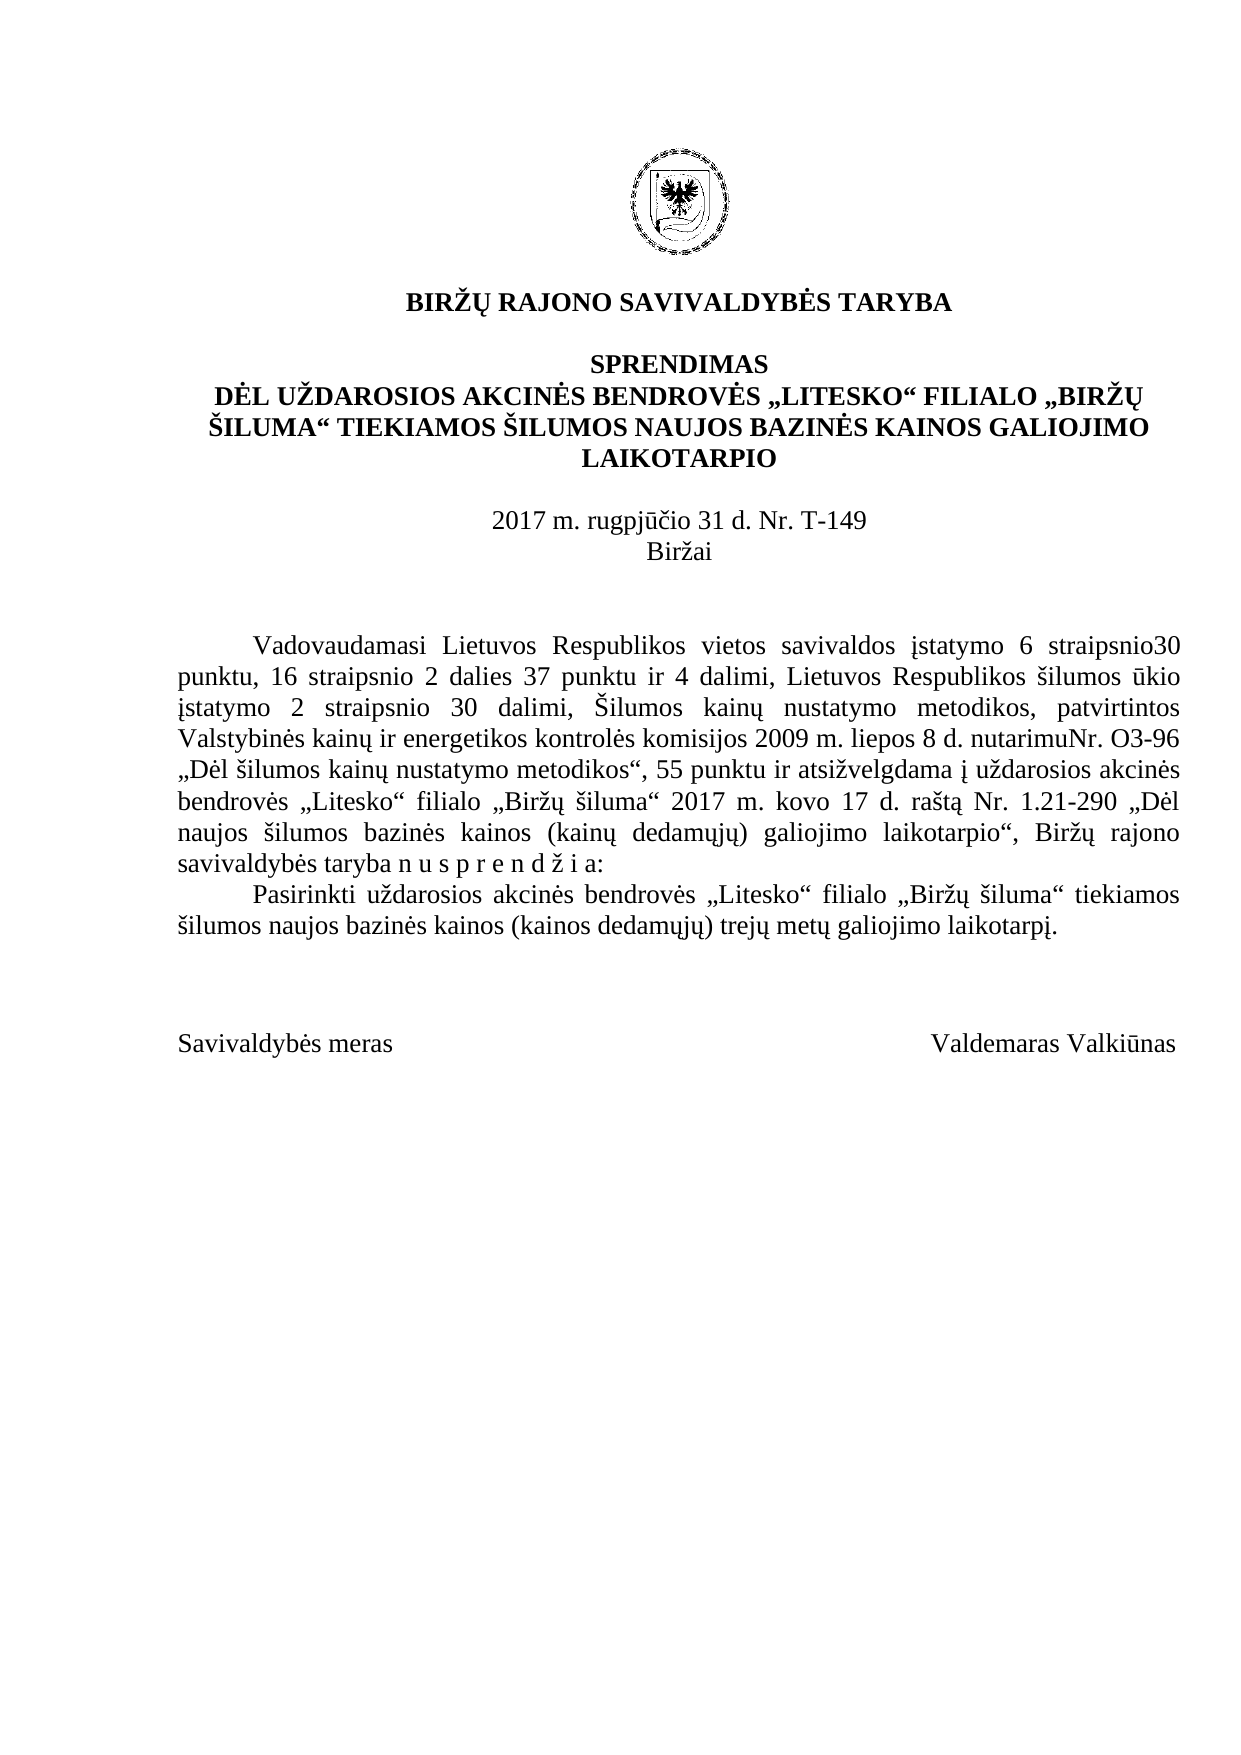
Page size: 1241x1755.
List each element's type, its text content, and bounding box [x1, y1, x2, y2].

text Vadovaudamasi Lietuvos Respublikos vietos savivaldos įstatymo 6 straipsnio30 punktu, 16 straipsnio 2 dalies 37 punktu ir 4 dalimi, Lietuvos Respublikos šilumos ūkio įstatymo 2 straipsnio 30 dalimi, Šilumos kainų nustatymo metodikos, patvirtintos Valstybinės kainų ir energetikos kontrolės komisijos 2009 m. liepos 8 d. nutarimuNr. O3-96 „Dėl šilumos kainų nustatymo metodikos“, 55 punktu ir atsižvelgdama į uždarosios akcinės bendrovės „Litesko“ filialo „Biržų šiluma“ 2017 m. kovo 17 d. raštą Nr. 1.21-290 „Dėl naujos šilumos bazinės kainos (kainų dedamųjų) galiojimo laikotarpio“, Biržų rajono savivaldybės taryba n u s p r e n d ž i a: [177, 629, 1181, 878]
text BIRŽŲ RAJONO SAVIVALDYBĖS TARYBA [177, 286, 1181, 317]
text 2017 m. rugpjūčio 31 d. Nr. T-149 [177, 504, 1181, 536]
text SPRENDIMAS [177, 349, 1181, 380]
text Pasirinkti uždarosios akcinės bendrovės „Litesko“ filialo „Biržų šiluma“ tiekiamos šilumos naujos bazinės kainos (kainos dedamųjų) trejų metų galiojimo laikotarpį. [177, 878, 1181, 940]
text Biržai [177, 536, 1181, 567]
text Savivaldybės meras Valdemaras Valkiūnas [177, 1027, 1181, 1058]
text DĖL UŽDAROSIOS AKCINĖS BENDROVĖS „LITESKO“ FILIALO „BIRŽŲ ŠILUMA“ TIEKIAMOS ŠILUMOS NAUJOS BAZINĖS KAINOS GALIOJIMO LAIKOTARPIO [177, 380, 1181, 473]
